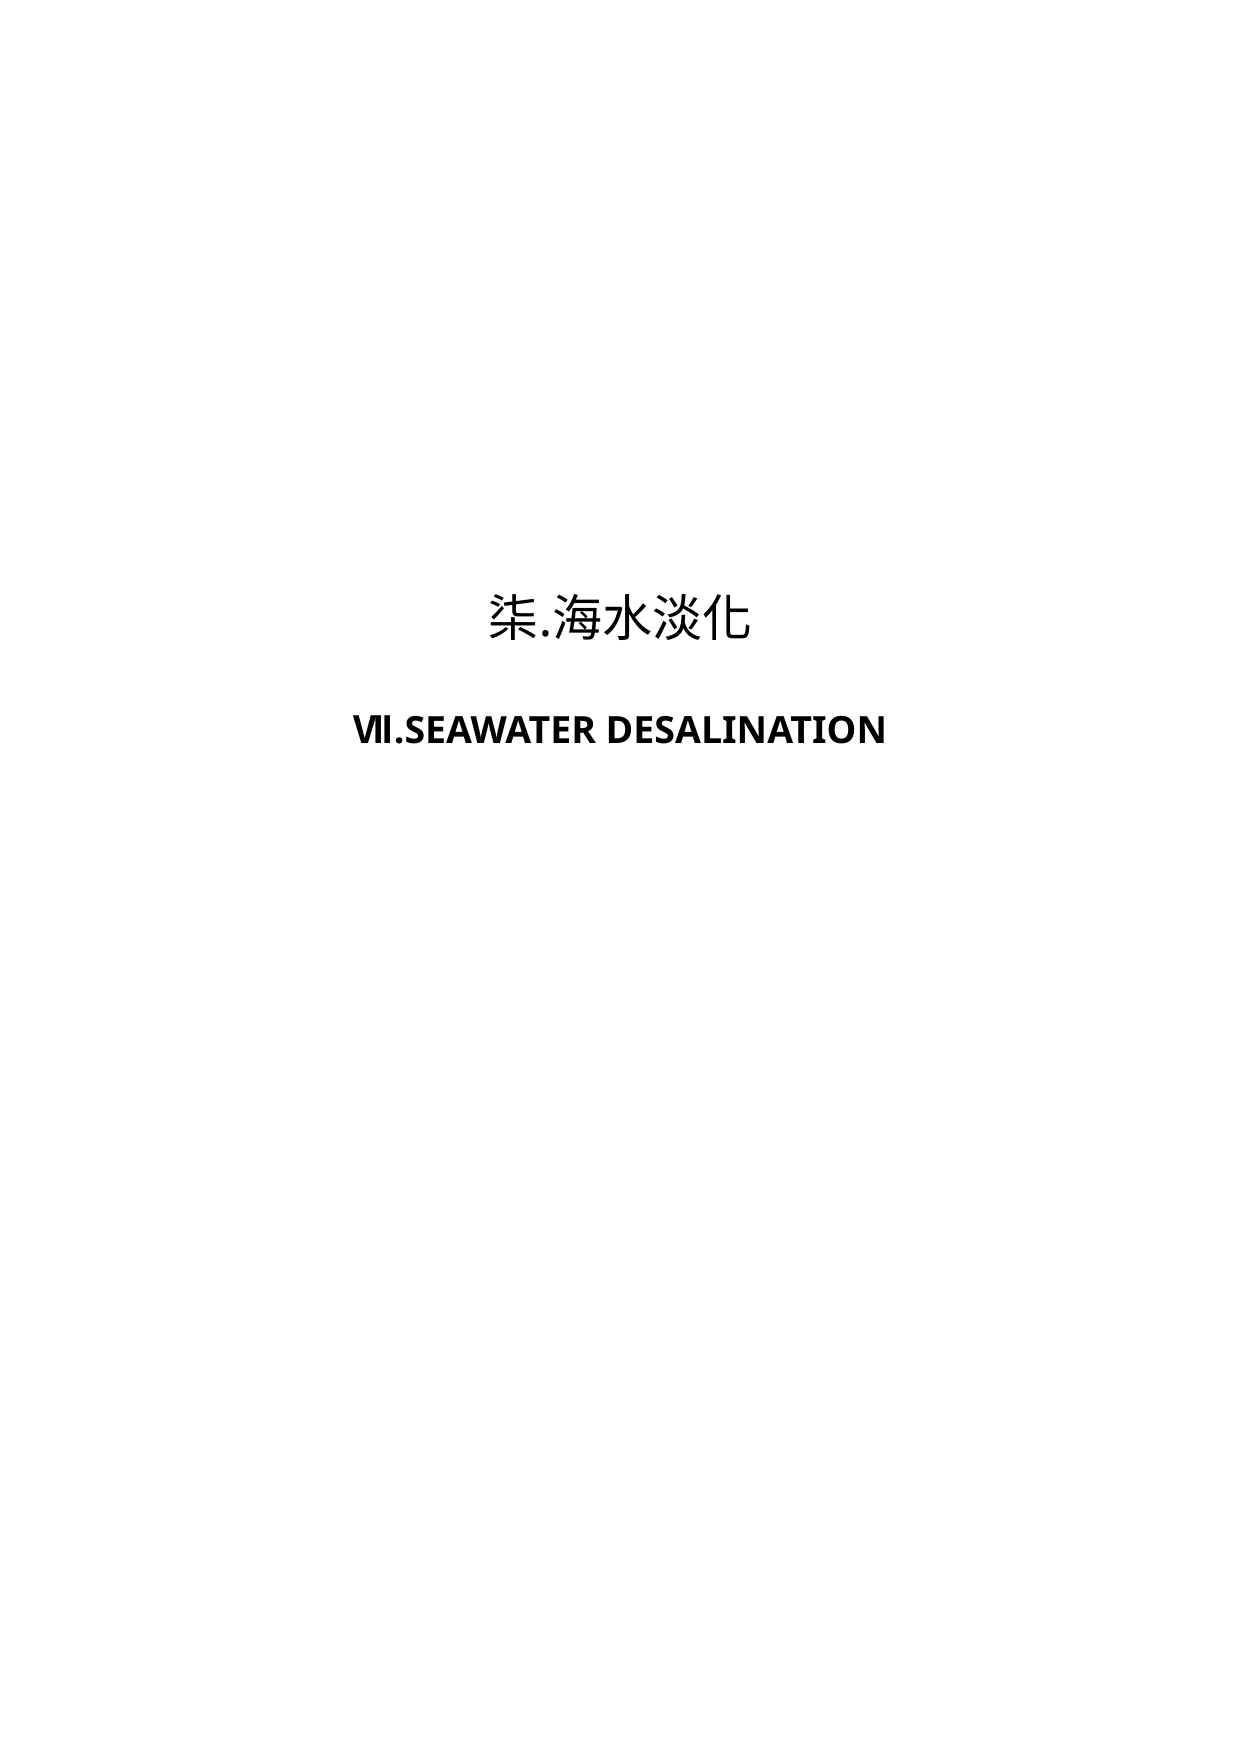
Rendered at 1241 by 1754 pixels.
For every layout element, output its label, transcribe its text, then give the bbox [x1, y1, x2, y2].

text VII.SEAWATER DESALINATION [187, 689, 1053, 764]
text 柒.海水淡化 [187, 577, 1053, 652]
